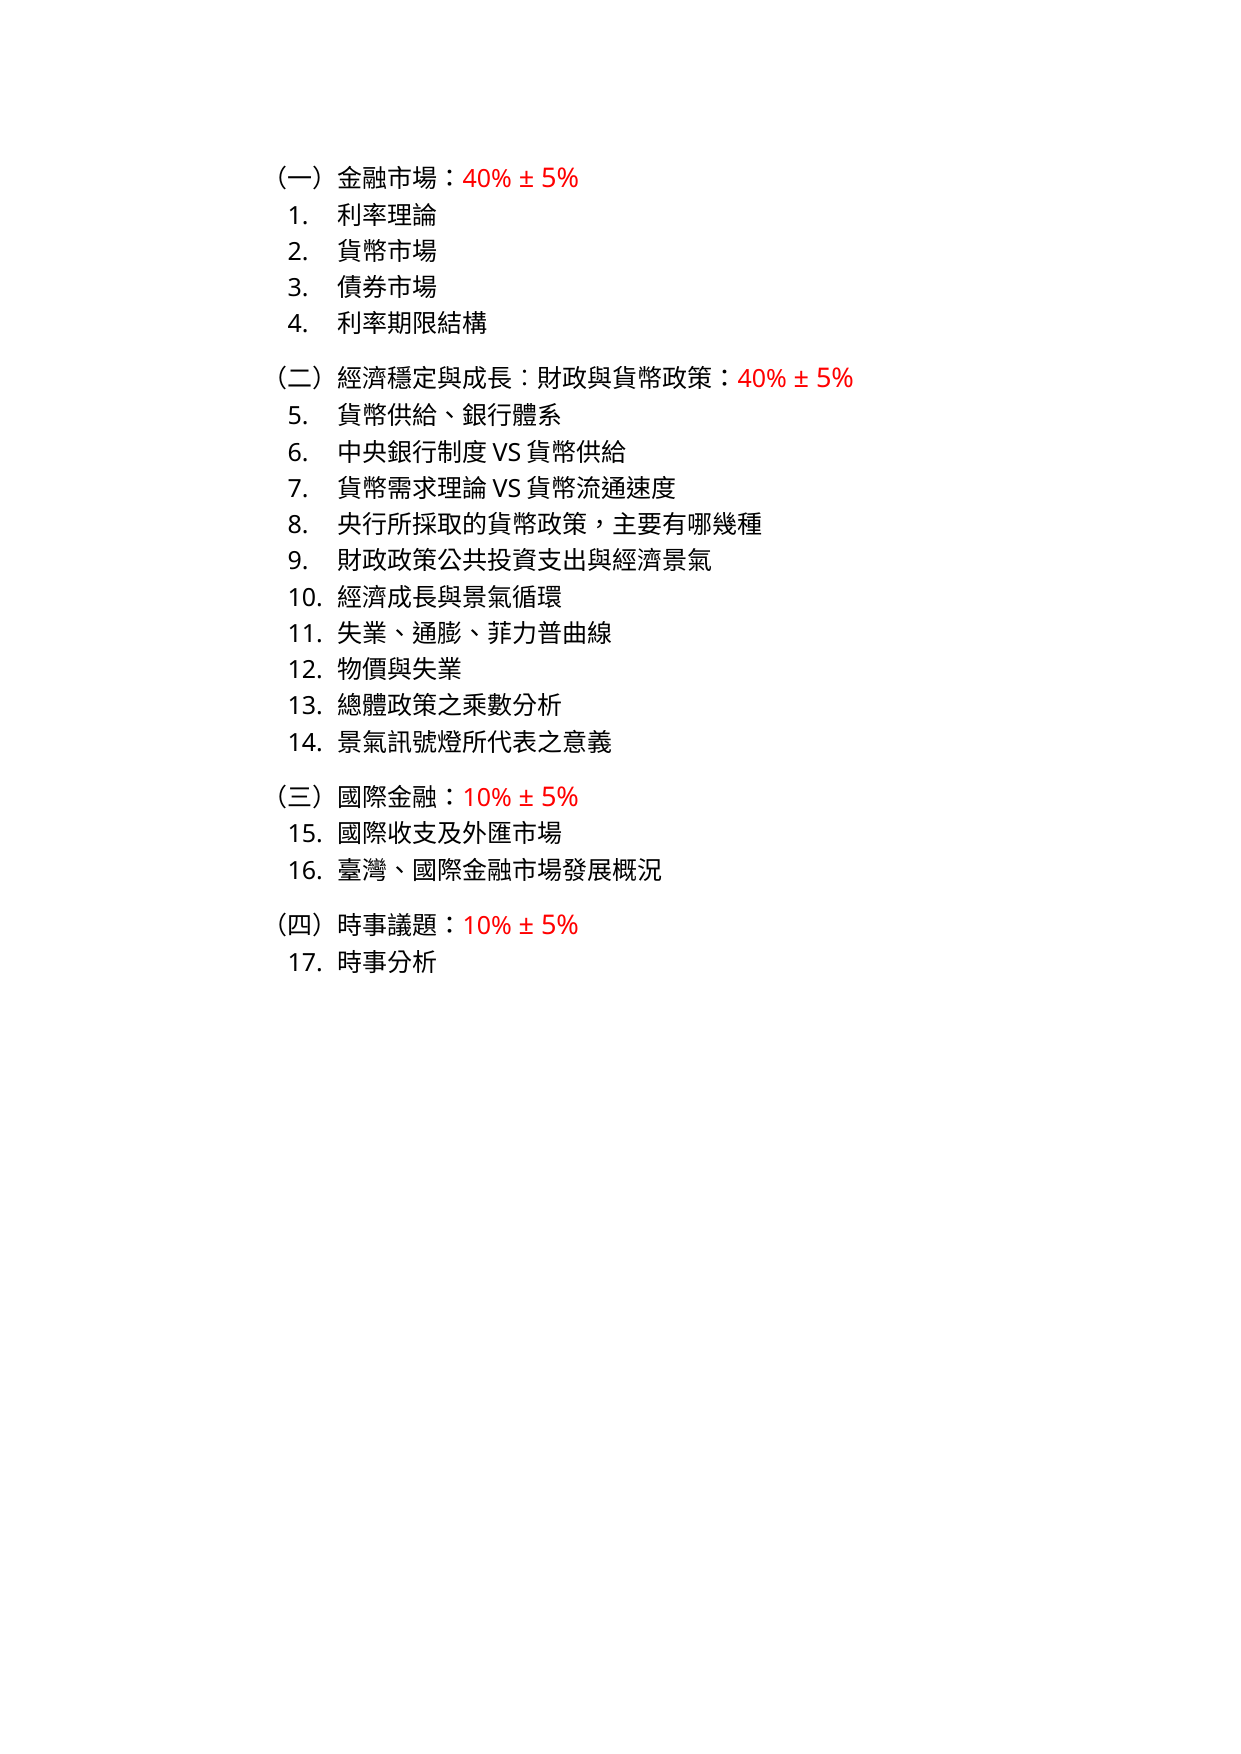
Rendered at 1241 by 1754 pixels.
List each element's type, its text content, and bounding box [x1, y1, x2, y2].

list 國際收支及外匯市場 [287, 814, 1053, 850]
list 臺灣、國際金融市場發展概況 [287, 850, 1053, 886]
text （二）經濟穩定與成長︰財政與貨幣政策：40% ± 5% [262, 359, 1053, 396]
list 景氣訊號燈所代表之意義 [287, 722, 1053, 758]
list 經濟成長與景氣循環 [287, 577, 1053, 613]
list 財政政策公共投資支出與經濟景氣 [287, 541, 1053, 577]
list 貨幣供給、銀行體系 [287, 396, 1053, 432]
text （三）國際金融：10% ± 5% [262, 777, 1053, 814]
list 貨幣市場 [287, 231, 1053, 268]
list 債券市場 [287, 268, 1053, 304]
list 利率期限結構 [287, 304, 1053, 340]
list 央行所採取的貨幣政策，主要有哪幾種 [287, 504, 1053, 541]
list 時事分析 [287, 942, 1053, 978]
list 中央銀行制度VS貨幣供給 [287, 432, 1053, 468]
list 失業、通膨、菲力普曲線 [287, 613, 1053, 649]
text （四）時事議題：10% ± 5% [262, 905, 1053, 942]
text （一）金融市場：40% ± 5% [262, 158, 1053, 195]
list 貨幣需求理論VS貨幣流通速度 [287, 468, 1053, 504]
list 總體政策之乘數分析 [287, 686, 1053, 722]
list 利率理論 [287, 195, 1053, 231]
list 物價與失業 [287, 649, 1053, 686]
